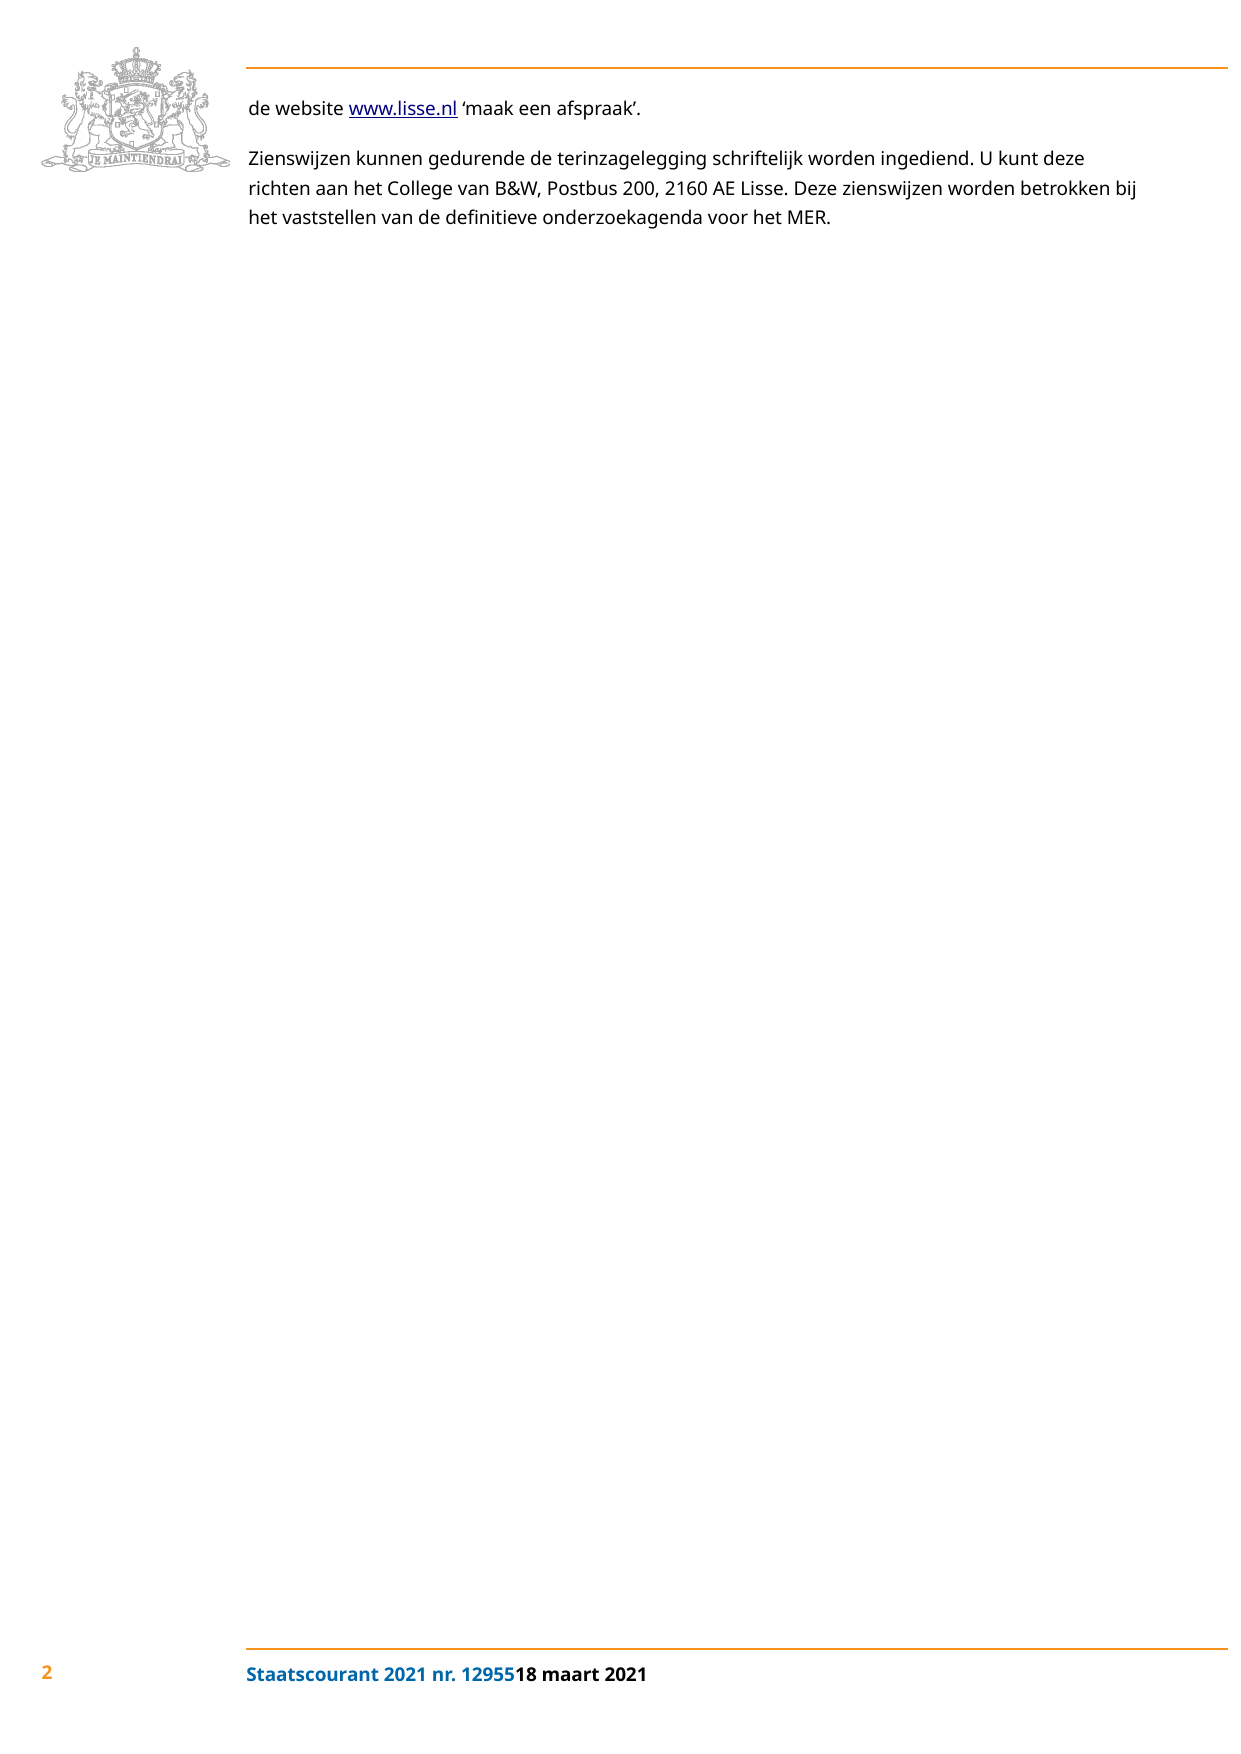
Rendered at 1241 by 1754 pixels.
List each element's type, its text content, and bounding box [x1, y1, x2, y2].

picture [41, 47, 231, 172]
text Zienswijzen kunnen gedurende de terinzagelegging schriftelijk worden ingediend. U kunt deze richten aan het College van B&W, Postbus 200, 2160 AE Lisse. Deze zienswijzen worden betrokken bij het vaststellen van de definitieve onderzoekagenda voor het MER. [248, 145, 1152, 230]
text de website www.lisse.nl ‘maak een afspraak’. [248, 95, 1152, 121]
